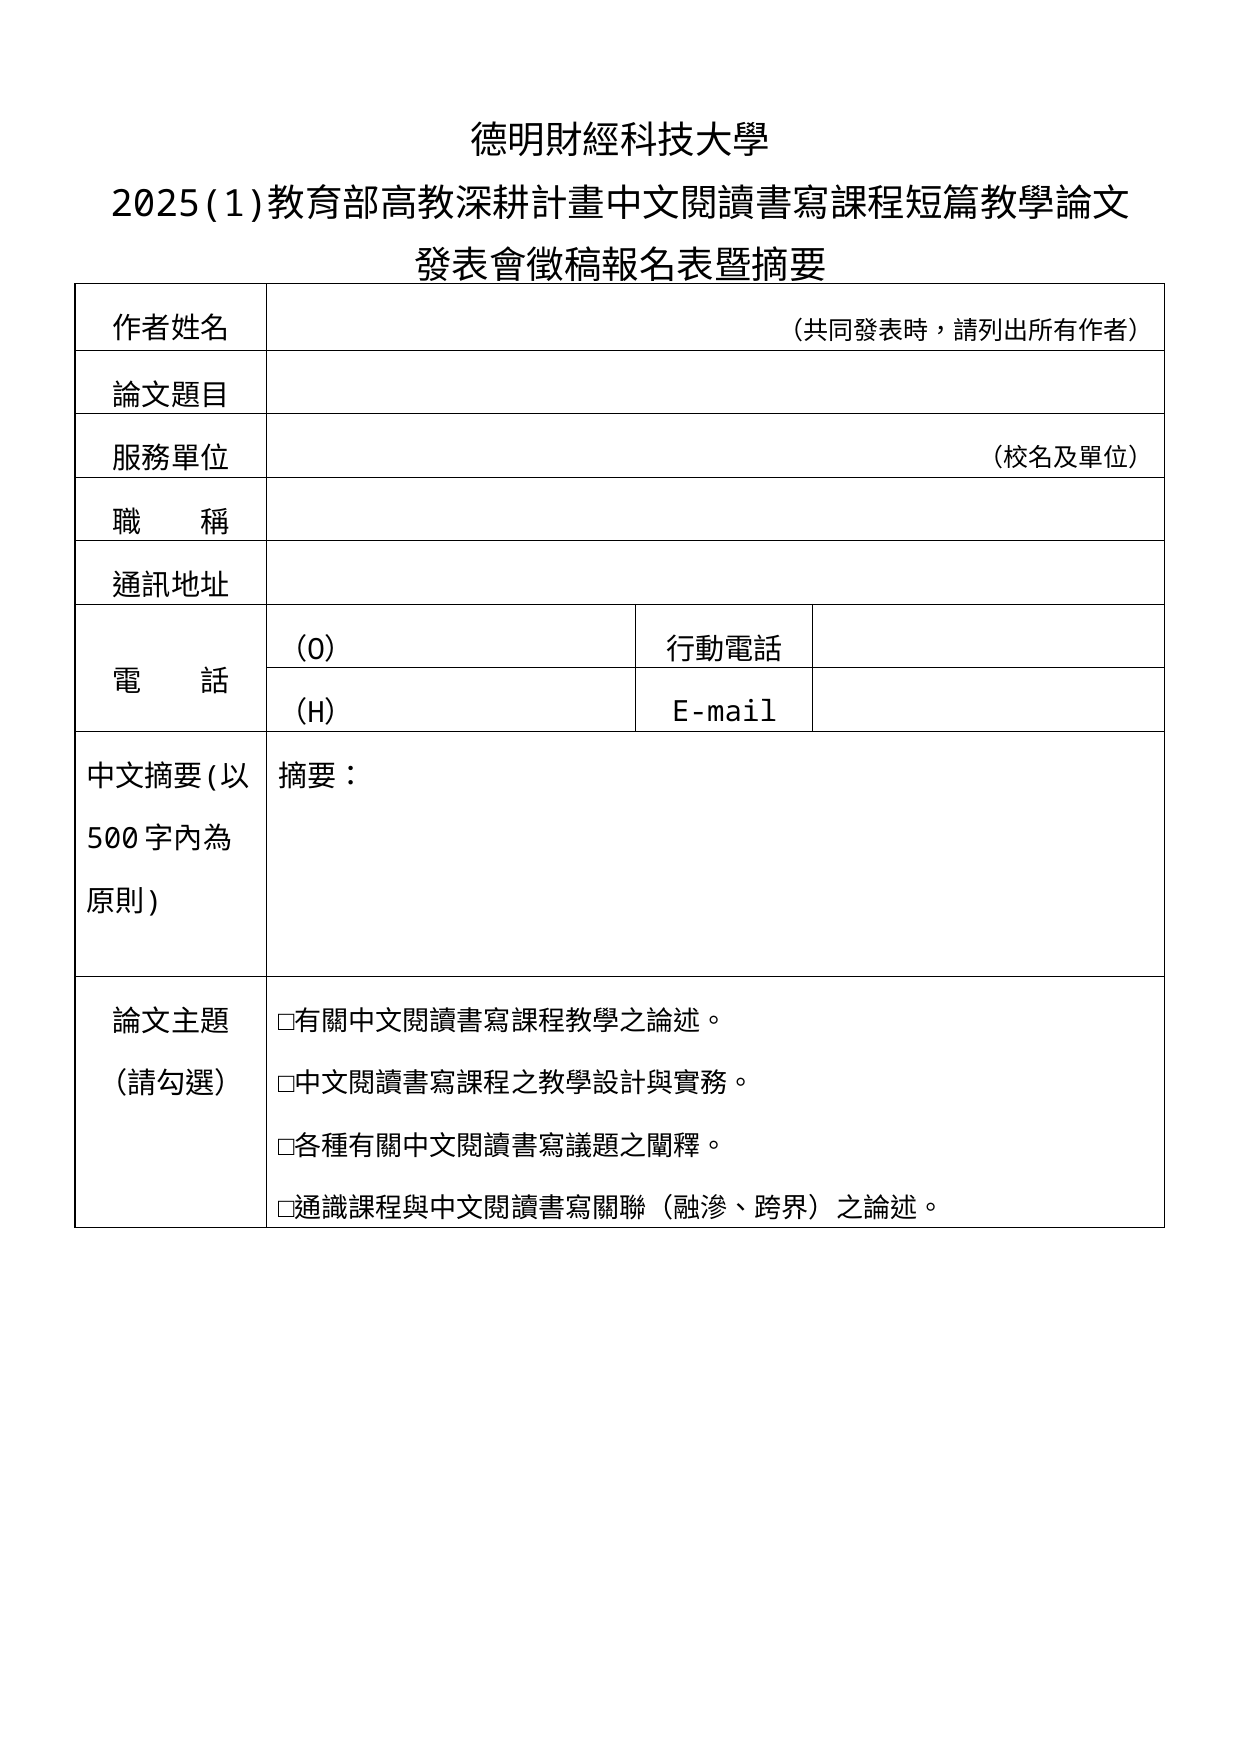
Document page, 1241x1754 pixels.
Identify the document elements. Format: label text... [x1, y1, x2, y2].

table_cell [267, 541, 1164, 604]
table_cell 論文題目 [76, 351, 266, 413]
table_cell 論文主題 （請勾選） [76, 977, 266, 1227]
table_cell （H） [267, 668, 635, 731]
table_cell □有關中文閱讀書寫課程教學之論述。 □中文閱讀書寫課程之教學設計與實務。 □各種有關中文閱讀書寫議題之闡釋。 □通識課程與中文閱讀書寫關聯（融滲、跨界）之論述。 [267, 977, 1164, 1227]
table_cell 中文摘要(以500字內為原則) [76, 732, 266, 976]
table_cell 職 稱 [76, 478, 266, 540]
table_cell [813, 668, 1164, 731]
table_cell [267, 478, 1164, 540]
text 2025(1)教育部高教深耕計畫中文閱讀書寫課程短篇教學論文 發表會徵稿報名表暨摘要 [75, 158, 1165, 283]
table_cell 摘要： [267, 732, 1164, 976]
table_cell （O） [267, 605, 635, 667]
table_cell [813, 605, 1164, 667]
text 德明財經科技大學 [75, 96, 1165, 158]
table_cell （校名及單位） [267, 414, 1164, 477]
table_cell [267, 351, 1164, 413]
table_header 作者姓名 [76, 284, 266, 349]
table_cell 電 話 [76, 605, 266, 731]
table_cell E-mail [636, 668, 812, 731]
table_cell 行動電話 [636, 605, 812, 667]
table_cell 服務單位 [76, 414, 266, 477]
table_header （共同發表時，請列出所有作者） [267, 284, 1164, 349]
table_cell 通訊地址 [76, 541, 266, 604]
